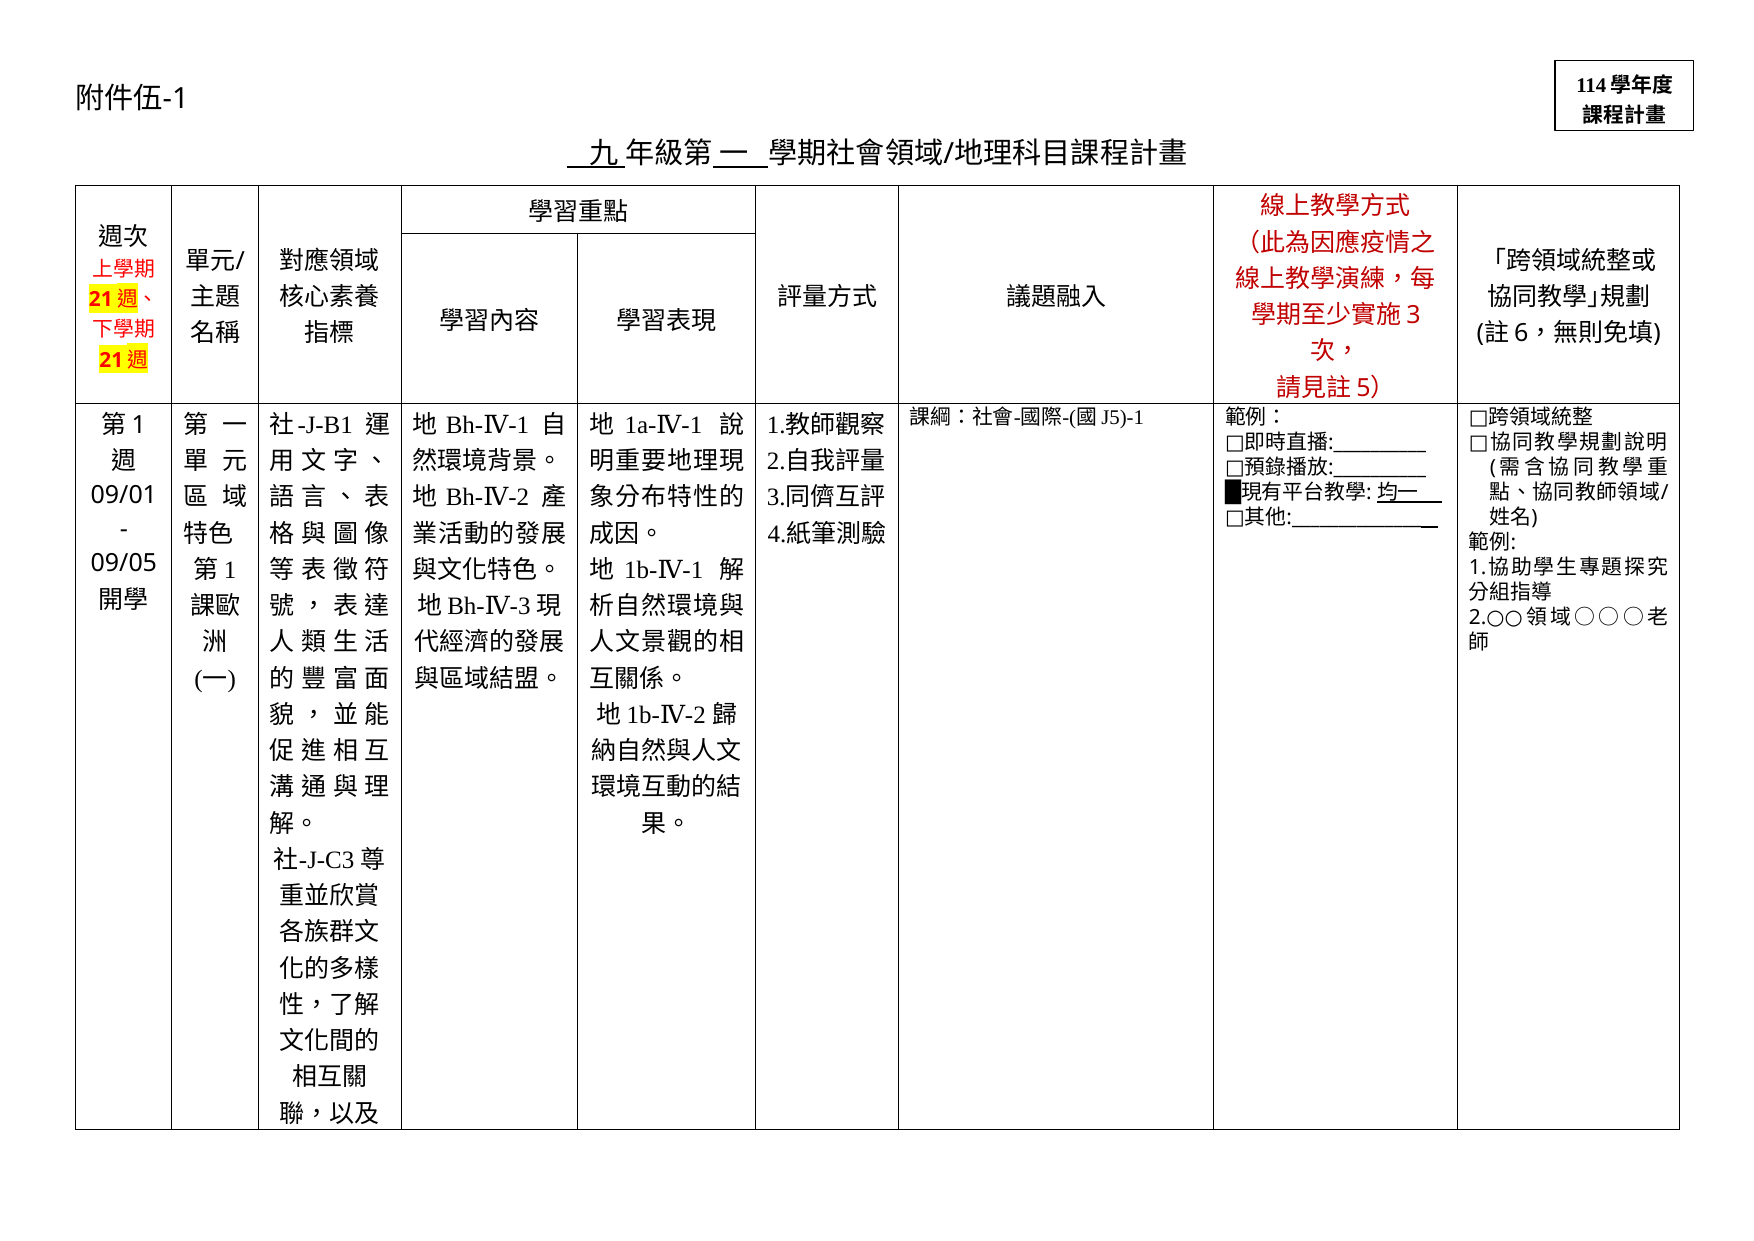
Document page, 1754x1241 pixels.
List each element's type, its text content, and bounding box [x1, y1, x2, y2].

table_header 「跨領域統整或 協同教學｣規劃 (註6，無則免填) [1458, 186, 1679, 403]
table_cell 地1a-Ⅳ-1 說明重要地理現象分布特性的成因。 地1b-Ⅳ-1 解析自然環境與人文景觀的相互關係。 地1b-Ⅳ-2 歸納自然與人文環境互動的結果。 [578, 404, 755, 1129]
table_header 對應領域 核心素養 指標 [259, 186, 401, 403]
table_cell 學習表現 [578, 234, 755, 403]
table_cell 範例： □即時直播:__________ □預錄播放:__________ █現有平台教學: 均一 □其他:______________ [1214, 404, 1457, 1129]
table_cell 第1週 09/01-09/05 開學 [76, 404, 171, 1129]
table_header 週次 上學期21週、下學期21週 [76, 186, 171, 403]
table_header 單元/主題名稱 [172, 186, 258, 403]
table_cell 第一單元 區域特色 第1課歐洲(一) [172, 404, 258, 1129]
text 附件伍-1 [75, 75, 1554, 117]
table_cell 學習內容 [402, 234, 577, 403]
table_header 線上教學方式 （此為因應疫情之線上教學演練，每學期至少實施3次， 請見註5） [1214, 186, 1457, 403]
table_cell 課綱：社會-國際-(國J5)-1 [899, 404, 1213, 1129]
table_header 議題融入 [899, 186, 1213, 403]
text 九 年級第 一 學期社會領域/地理科目課程計畫 [75, 130, 1679, 172]
table_header 評量方式 [756, 186, 898, 403]
table_cell □跨領域統整 □協同教學規劃說明(需含協同教學重點、協同教師領域/姓名) 範例: 1.協助學生專題探究分組指導 2.○○領域○○○老師 [1458, 404, 1679, 1129]
text 114學年度 [1570, 68, 1679, 98]
text 課程計畫 [1570, 98, 1679, 123]
table_cell 1.教師觀察 2.自我評量 3.同儕互評 4.紙筆測驗 [756, 404, 898, 1129]
table_header 學習重點 [402, 186, 755, 233]
table_cell 社-J-B1 運用文字、語言、表格與圖像等表徵符號，表達人類生活的豐富面貌，並能促進相互溝通與理解。 社-J-C3 尊重並欣賞各族群文化的多樣性，了解文化間的相互關聯，以及 [259, 404, 401, 1129]
table_cell 地Bh-Ⅳ-1 自然環境背景。 地Bh-Ⅳ-2 產業活動的發展與文化特色。 地Bh-Ⅳ-3 現代經濟的發展與區域結盟。 [402, 404, 577, 1129]
